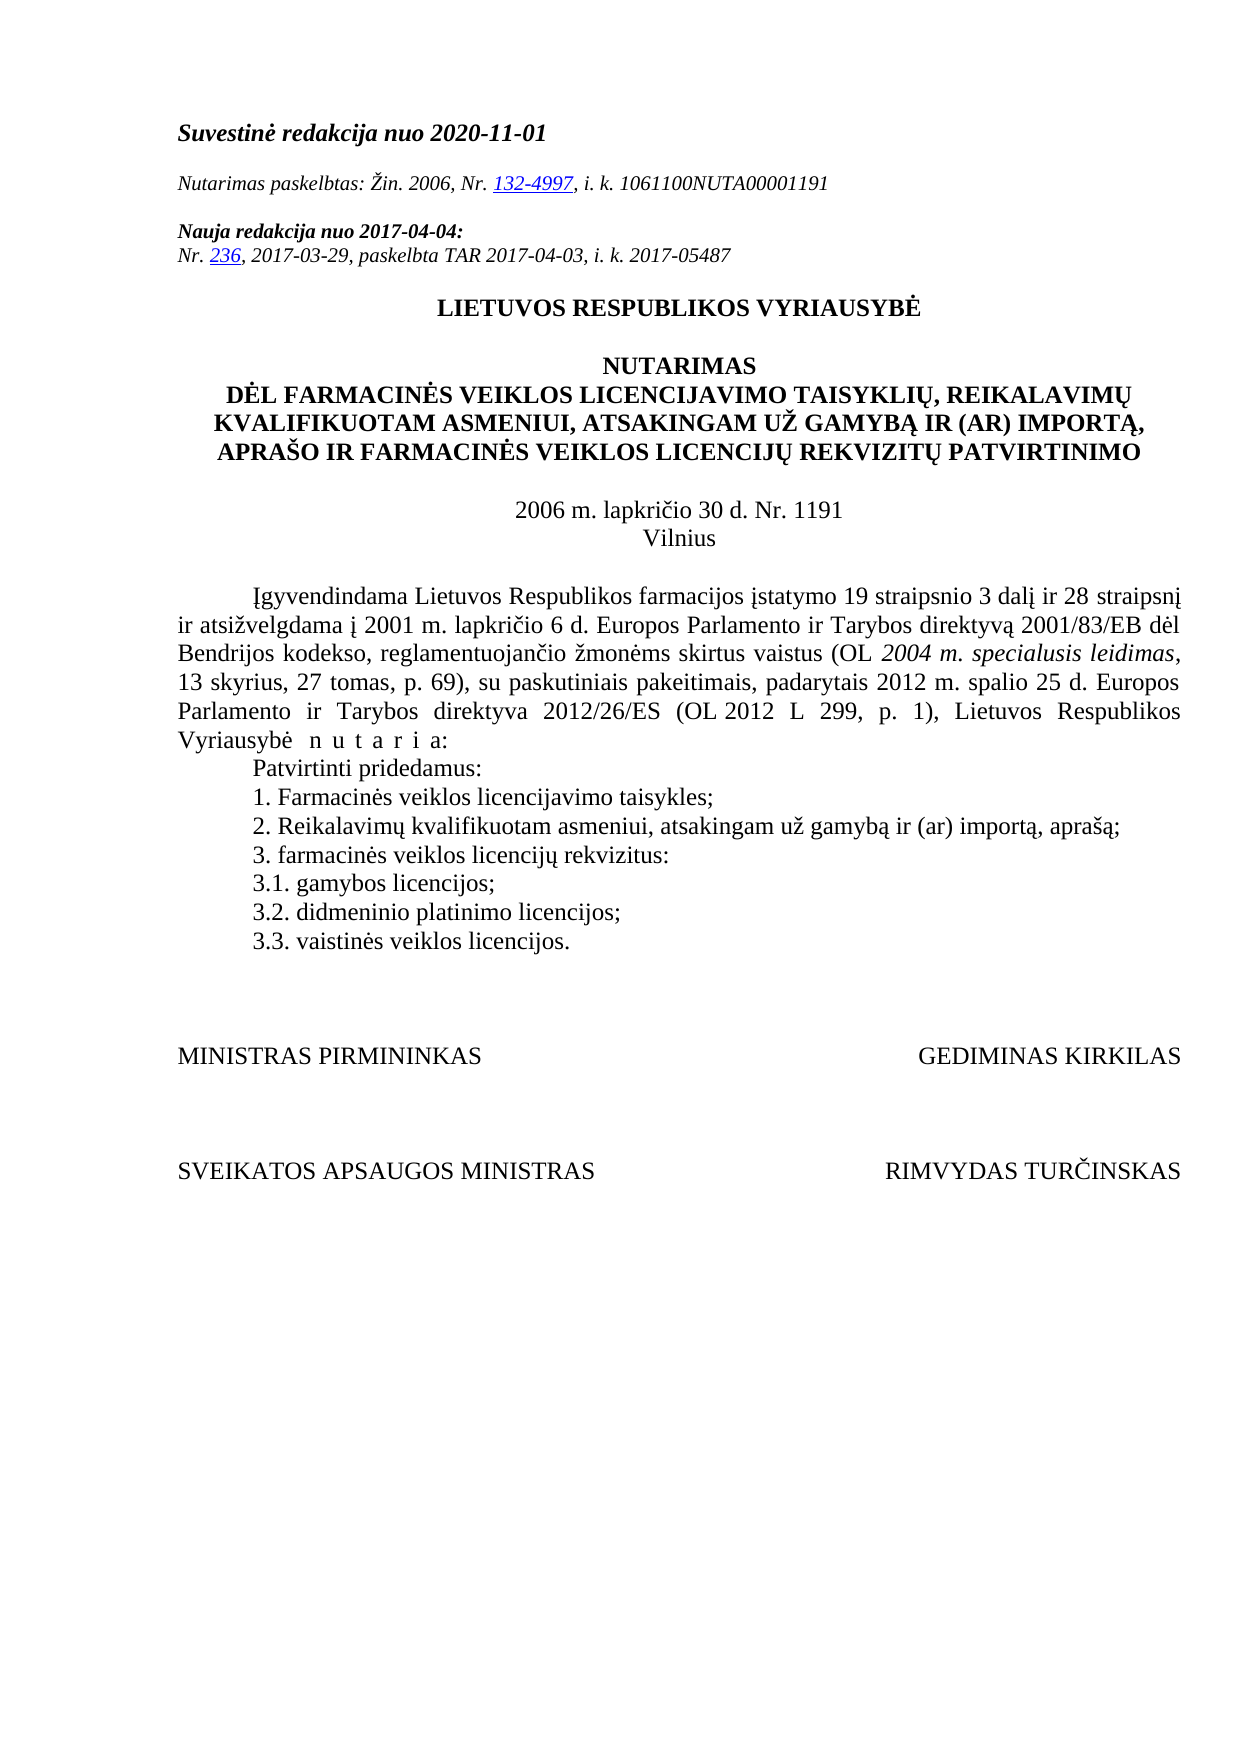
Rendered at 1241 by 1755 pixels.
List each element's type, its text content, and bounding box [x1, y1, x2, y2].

text 1. Farmacinės veiklos licencijavimo taisykles; [177, 782, 1181, 811]
text 3.1. gamybos licencijos; [177, 868, 1181, 897]
text Nauja redakcija nuo 2017-04-04: [177, 219, 1181, 243]
text Įgyvendindama Lietuvos Respublikos farmacijos įstatymo 19 straipsnio 3 dalį ir 28 straipsnį ir atsižvelgdama į 2001 m. lapkričio 6 d. Europos Parlamento ir Tarybos direktyvą 2001/83/EB dėl Bendrijos kodekso, reglamentuojančio žmonėms skirtus vaistus (OL 2004 m. specialusis leidimas, 13 skyrius, 27 tomas, p. 69), su paskutiniais pakeitimais, padarytais 2012 m. spalio 25 d. Europos Parlamento ir Tarybos direktyva 2012/26/ES (OL 2012 L 299, p. 1), Lietuvos Respublikos Vyriausybė nutaria: [177, 581, 1181, 753]
text Patvirtinti pridedamus: [177, 753, 1181, 782]
text 3. farmacinės veiklos licencijų rekvizitus: [177, 840, 1181, 868]
text LIETUVOS RESPUBLIKOS VYRIAUSYBĖ [177, 293, 1181, 322]
text Sveikatos apsaugos ministras Rimvydas Turčinskas [177, 1156, 1181, 1185]
text Vilnius [177, 523, 1181, 552]
text 3.2. didmeninio platinimo licencijos; [177, 897, 1181, 926]
text Nutarimas paskelbtas: Žin. 2006, Nr. 132-4997, i. k. 1061100NUTA00001191 [177, 171, 1181, 195]
text Ministras Pirmininkas Gediminas Kirkilas [177, 1041, 1181, 1070]
text 3.3. vaistinės veiklos licencijos. [177, 926, 1181, 955]
text 2006 m. lapkričio 30 d. Nr. 1191 [177, 495, 1181, 523]
text NUTARIMAS [177, 351, 1181, 380]
text Nr. 236, 2017-03-29, paskelbta TAR 2017-04-03, i. k. 2017-05487 [177, 243, 1181, 267]
text 2. Reikalavimų kvalifikuotam asmeniui, atsakingam už gamybą ir (ar) importą, aprašą; [177, 811, 1181, 840]
text DĖL FARMACINĖS VEIKLOS LICENCIJAVIMO TAISYKLIŲ, REIKALAVIMŲ KVALIFIKUOTAM ASMENIUI, ATSAKINGAM UŽ GAMYBĄ IR (AR) IMPORTĄ, APRAŠO IR FARMACINĖS VEIKLOS LICENCIJŲ REKVIZITŲ PATVIRTINIMO [177, 380, 1181, 466]
text Suvestinė redakcija nuo 2020-11-01 [177, 118, 1181, 147]
